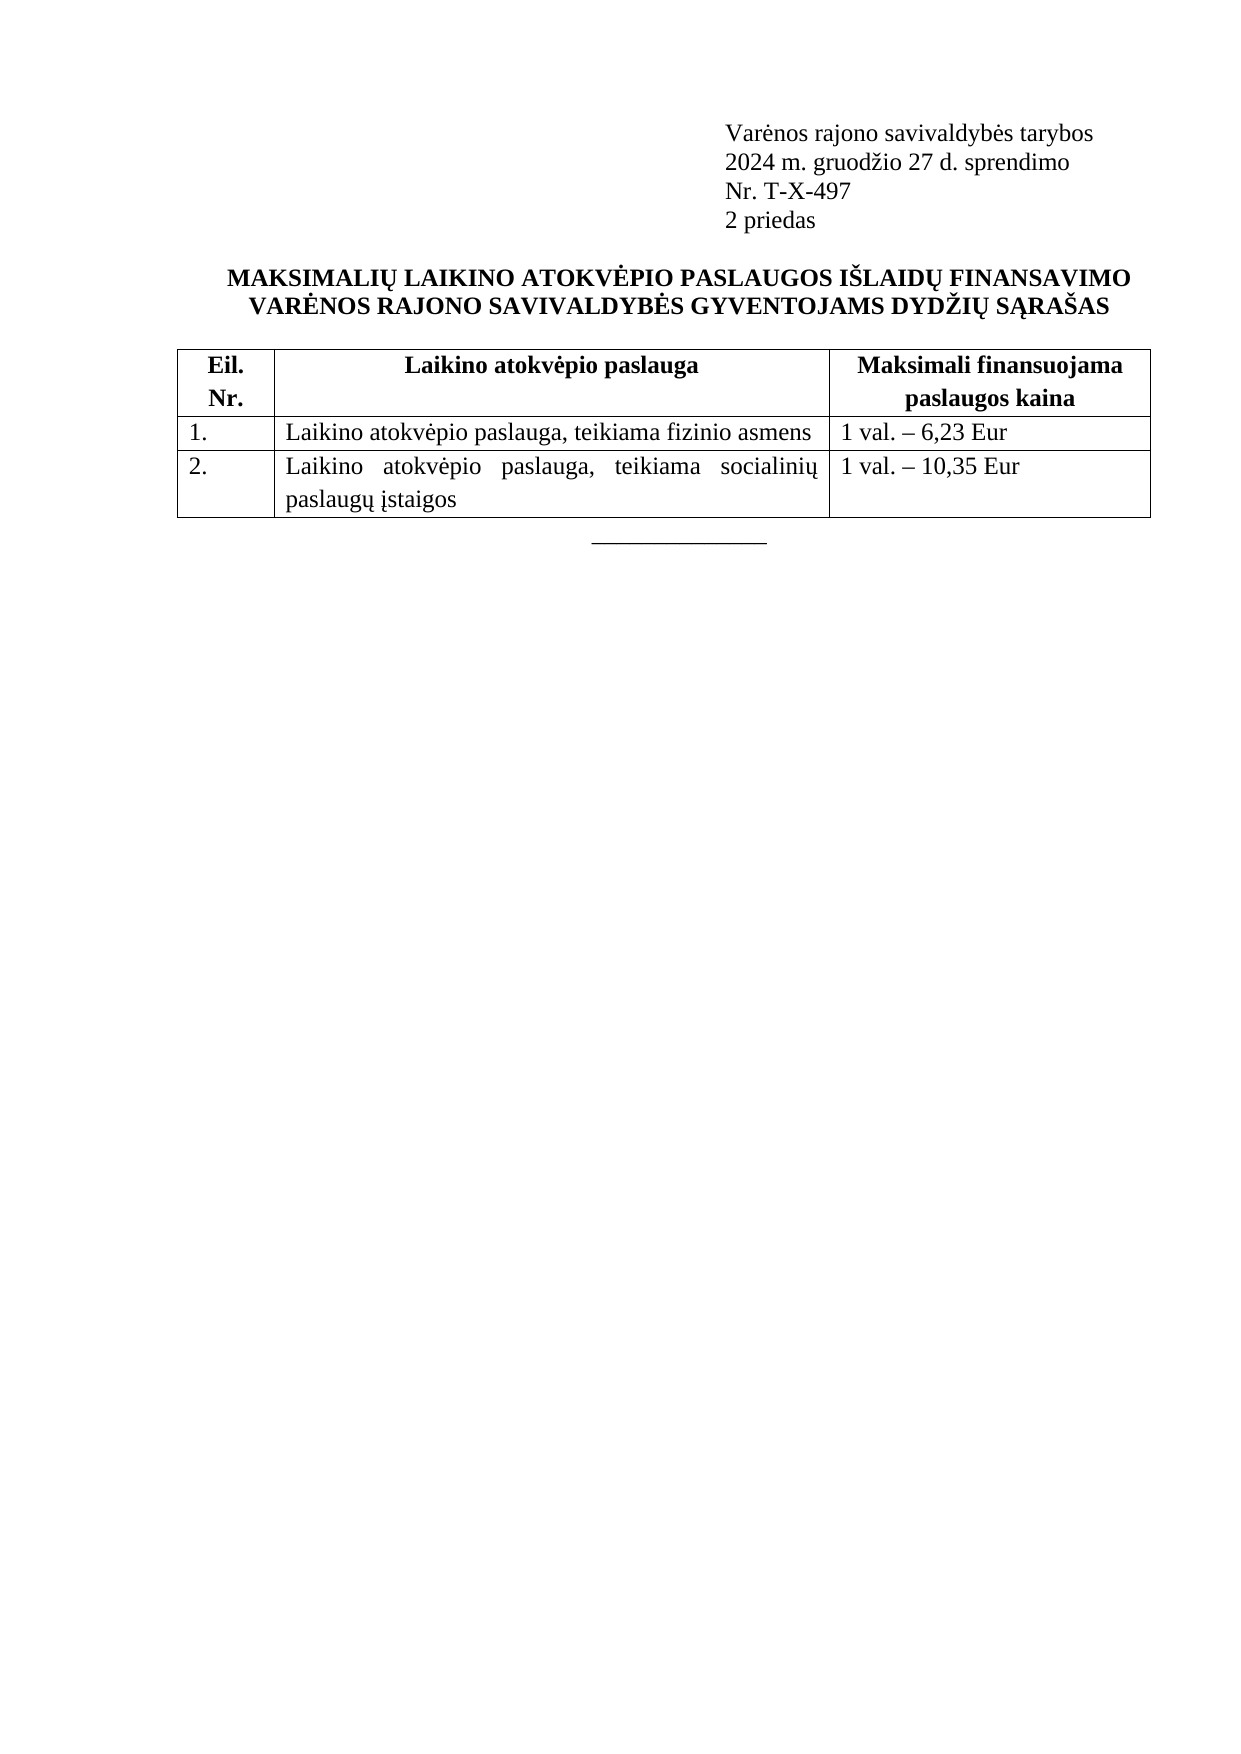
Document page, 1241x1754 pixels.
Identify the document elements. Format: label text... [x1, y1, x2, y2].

table_cell Laikino atokvėpio paslauga, teikiama socialinių paslaugų įstaigos [275, 451, 829, 517]
table_cell Laikino atokvėpio paslauga, teikiama fizinio asmens [275, 417, 829, 450]
text 2024 m. gruodžio 27 d. sprendimo [725, 147, 1181, 176]
table_cell 1. [178, 417, 274, 450]
table_cell 1 val. – 6,23 Eur [830, 417, 1150, 450]
text MAKSIMALIŲ LAIKINO ATOKVĖPIO PASLAUGOS IŠLAIDŲ FINANSAVIMO VARĖNOS RAJONO SAVIVALDYBĖS GYVENTOJAMS DYDŽIŲ SĄRAŠAS [177, 263, 1181, 320]
table_cell 1 val. – 10,35 Eur [830, 451, 1150, 517]
table_cell 2. [178, 451, 274, 517]
text Nr. T-X-497 [725, 176, 1181, 205]
text ______________ [177, 518, 1181, 547]
text Varėnos rajono savivaldybės tarybos [725, 118, 1181, 147]
table_header Eil. Nr. [178, 350, 274, 416]
text 2 priedas [725, 205, 1181, 234]
table_header Laikino atokvėpio paslauga [275, 350, 829, 416]
table_header Maksimali finansuojama paslaugos kaina [830, 350, 1150, 416]
